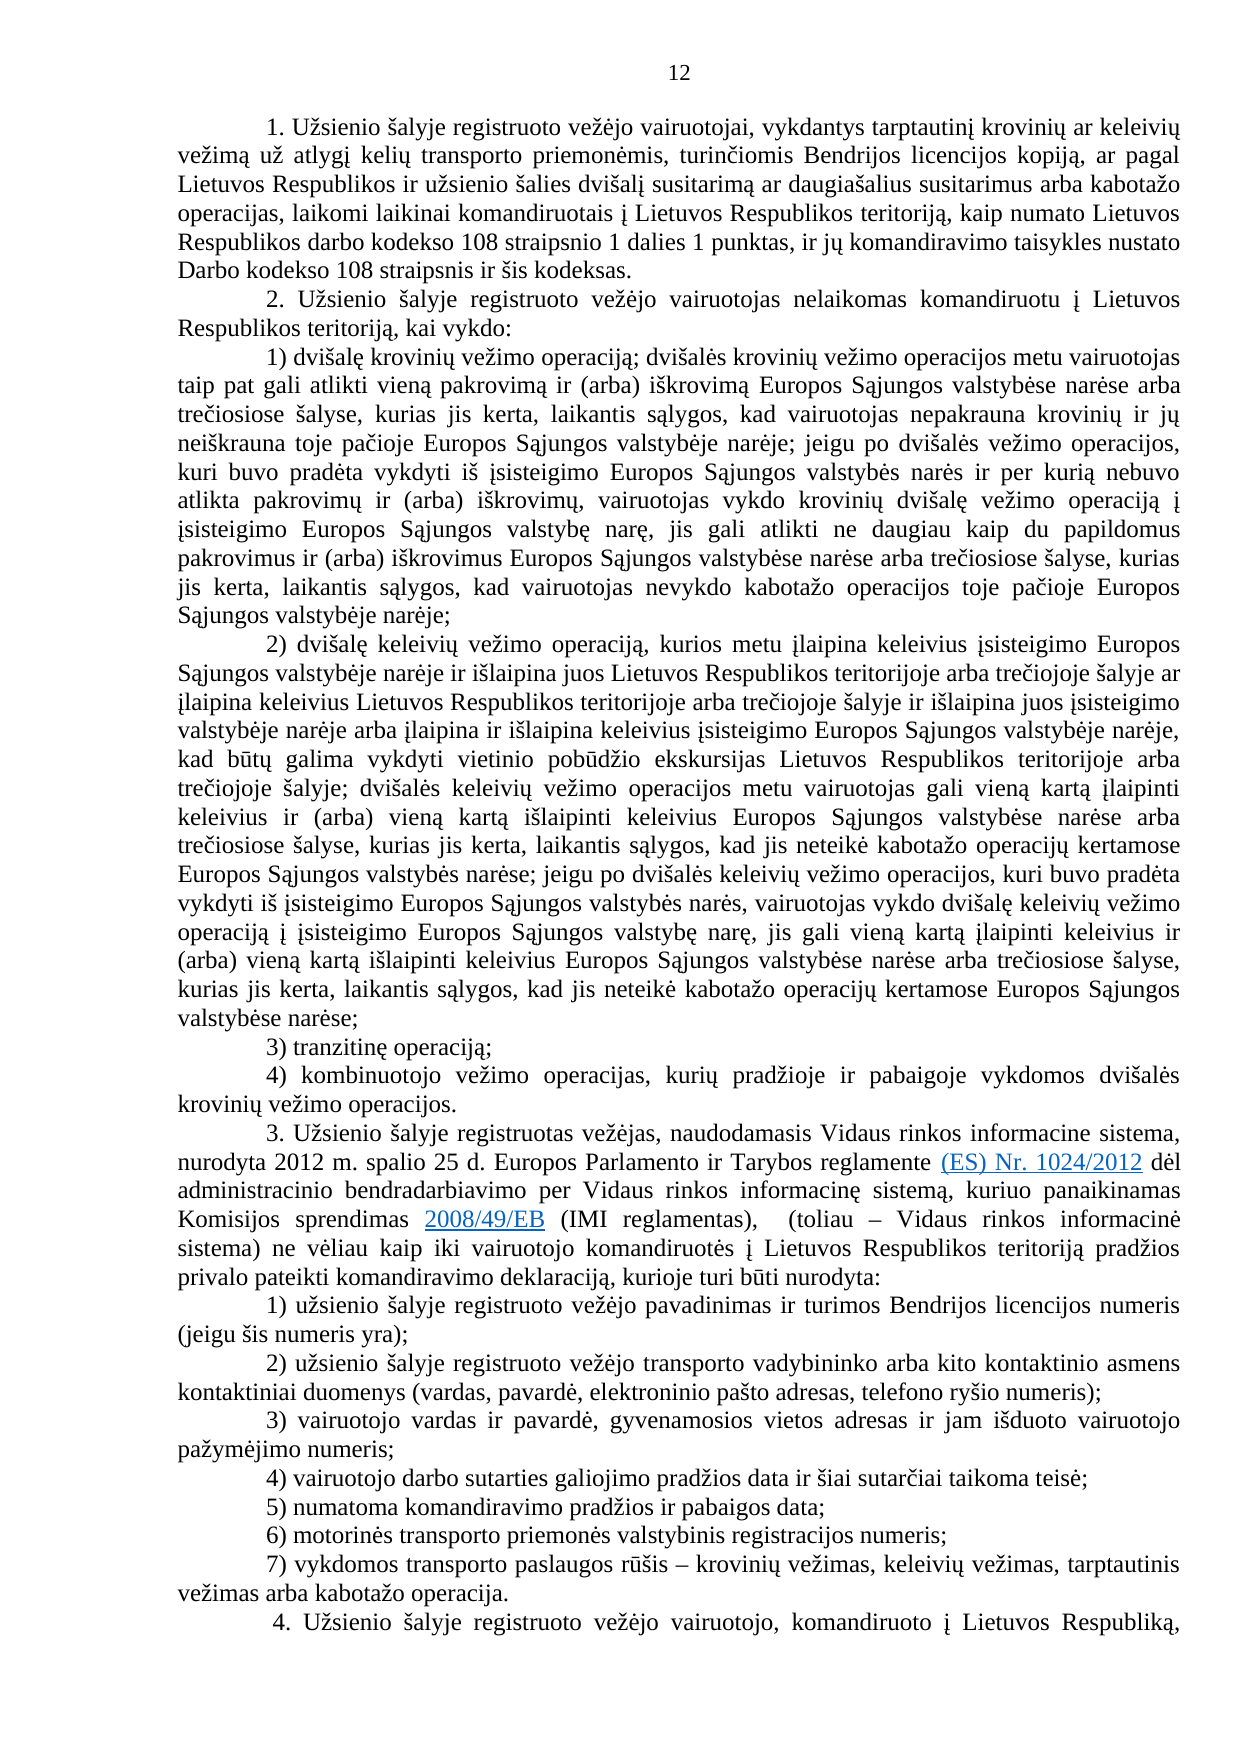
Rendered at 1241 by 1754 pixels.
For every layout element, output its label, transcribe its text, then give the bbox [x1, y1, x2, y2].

text 7) vykdomos transporto paslaugos rūšis – krovinių vežimas, keleivių vežimas, tarptautinis vežimas arba kabotažo operacija. [177, 1549, 1181, 1607]
text 3) vairuotojo vardas ir pavardė, gyvenamosios vietos adresas ir jam išduoto vairuotojo pažymėjimo numeris; [177, 1406, 1181, 1463]
text 6) motorinės transporto priemonės valstybinis registracijos numeris; [177, 1521, 1181, 1549]
text 1) dvišalę krovinių vežimo operaciją; dvišalės krovinių vežimo operacijos metu vairuotojas taip pat gali atlikti vieną pakrovimą ir (arba) iškrovimą Europos Sąjungos valstybėse narėse arba trečiosiose šalyse, kurias jis kerta, laikantis sąlygos, kad vairuotojas nepakrauna krovinių ir jų neiškrauna toje pačioje Europos Sąjungos valstybėje narėje; jeigu po dvišalės vežimo operacijos, kuri buvo pradėta vykdyti iš įsisteigimo Europos Sąjungos valstybės narės ir per kurią nebuvo atlikta pakrovimų ir (arba) iškrovimų, vairuotojas vykdo krovinių dvišalę vežimo operaciją į įsisteigimo Europos Sąjungos valstybę narę, jis gali atlikti ne daugiau kaip du papildomus pakrovimus ir (arba) iškrovimus Europos Sąjungos valstybėse narėse arba trečiosiose šalyse, kurias jis kerta, laikantis sąlygos, kad vairuotojas nevykdo kabotažo operacijos toje pačioje Europos Sąjungos valstybėje narėje; [177, 342, 1181, 629]
text 3. Užsienio šalyje registruotas vežėjas, naudodamasis Vidaus rinkos informacine sistema, nurodyta 2012 m. spalio 25 d. Europos Parlamento ir Tarybos reglamente (ES) Nr. 1024/2012 dėl administracinio bendradarbiavimo per Vidaus rinkos informacinę sistemą, kuriuo panaikinamas Komisijos sprendimas 2008/49/EB (IMI reglamentas), (toliau – Vidaus rinkos informacinė sistema) ne vėliau kaip iki vairuotojo komandiruotės į Lietuvos Respublikos teritoriją pradžios privalo pateikti komandiravimo deklaraciją, kurioje turi būti nurodyta: [177, 1118, 1181, 1291]
text 1) užsienio šalyje registruoto vežėjo pavadinimas ir turimos Bendrijos licencijos numeris (jeigu šis numeris yra); [177, 1291, 1181, 1348]
text 2) užsienio šalyje registruoto vežėjo transporto vadybininko arba kito kontaktinio asmens kontaktiniai duomenys (vardas, pavardė, elektroninio pašto adresas, telefono ryšio numeris); [177, 1348, 1181, 1406]
text 1. Užsienio šalyje registruoto vežėjo vairuotojai, vykdantys tarptautinį krovinių ar keleivių vežimą už atlygį kelių transporto priemonėmis, turinčiomis Bendrijos licencijos kopiją, ar pagal Lietuvos Respublikos ir užsienio šalies dvišalį susitarimą ar daugiašalius susitarimus arba kabotažo operacijas, laikomi laikinai komandiruotais į Lietuvos Respublikos teritoriją, kaip numato Lietuvos Respublikos darbo kodekso 108 straipsnio 1 dalies 1 punktas, ir jų komandiravimo taisykles nustato Darbo kodekso 108 straipsnis ir šis kodeksas. [177, 112, 1181, 284]
text 5) numatoma komandiravimo pradžios ir pabaigos data; [177, 1492, 1181, 1521]
text 2. Užsienio šalyje registruoto vežėjo vairuotojas nelaikomas komandiruotu į Lietuvos Respublikos teritoriją, kai vykdo: [177, 284, 1181, 342]
text 4) kombinuotojo vežimo operacijas, kurių pradžioje ir pabaigoje vykdomos dvišalės krovinių vežimo operacijos. [177, 1061, 1181, 1118]
text 4. Užsienio šalyje registruoto vežėjo vairuotojo, komandiruoto į Lietuvos Respubliką, [177, 1607, 1181, 1636]
text 3) tranzitinę operaciją; [177, 1032, 1181, 1061]
text 4) vairuotojo darbo sutarties galiojimo pradžios data ir šiai sutarčiai taikoma teisė; [177, 1463, 1181, 1492]
text 2) dvišalę keleivių vežimo operaciją, kurios metu įlaipina keleivius įsisteigimo Europos Sąjungos valstybėje narėje ir išlaipina juos Lietuvos Respublikos teritorijoje arba trečiojoje šalyje ar įlaipina keleivius Lietuvos Respublikos teritorijoje arba trečiojoje šalyje ir išlaipina juos įsisteigimo valstybėje narėje arba įlaipina ir išlaipina keleivius įsisteigimo Europos Sąjungos valstybėje narėje, kad būtų galima vykdyti vietinio pobūdžio ekskursijas Lietuvos Respublikos teritorijoje arba trečiojoje šalyje; dvišalės keleivių vežimo operacijos metu vairuotojas gali vieną kartą įlaipinti keleivius ir (arba) vieną kartą išlaipinti keleivius Europos Sąjungos valstybėse narėse arba trečiosiose šalyse, kurias jis kerta, laikantis sąlygos, kad jis neteikė kabotažo operacijų kertamose Europos Sąjungos valstybės narėse; jeigu po dvišalės keleivių vežimo operacijos, kuri buvo pradėta vykdyti iš įsisteigimo Europos Sąjungos valstybės narės, vairuotojas vykdo dvišalę keleivių vežimo operaciją į įsisteigimo Europos Sąjungos valstybę narę, jis gali vieną kartą įlaipinti keleivius ir (arba) vieną kartą išlaipinti keleivius Europos Sąjungos valstybėse narėse arba trečiosiose šalyse, kurias jis kerta, laikantis sąlygos, kad jis neteikė kabotažo operacijų kertamose Europos Sąjungos valstybėse narėse; [177, 629, 1181, 1032]
